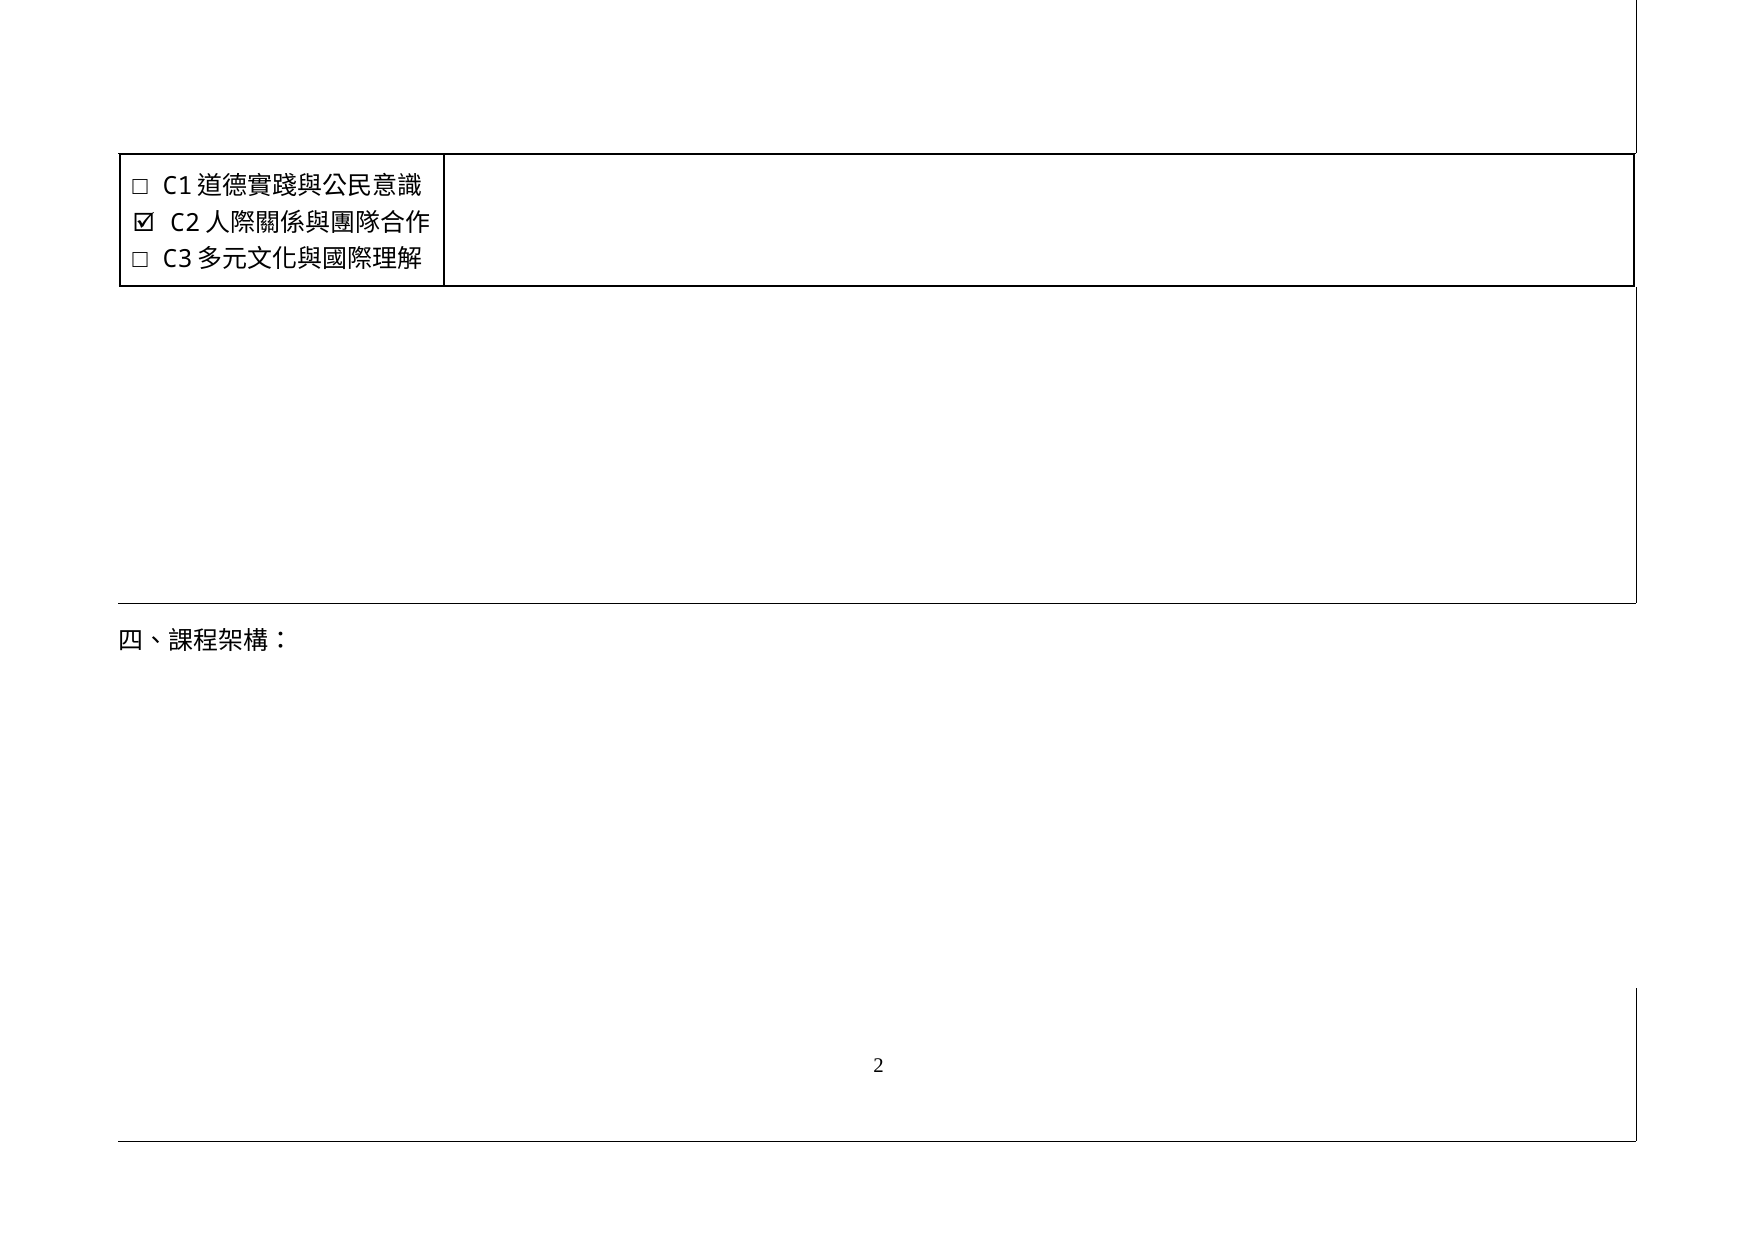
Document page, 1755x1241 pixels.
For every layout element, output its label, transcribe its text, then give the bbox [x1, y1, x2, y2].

table_cell [445, 155, 1633, 285]
text 四、課程架構： [118, 620, 1636, 657]
table_cell □ C1道德實踐與公民意識 ☑ C2人際關係與團隊合作 □ C3多元文化與國際理解 [121, 155, 443, 285]
